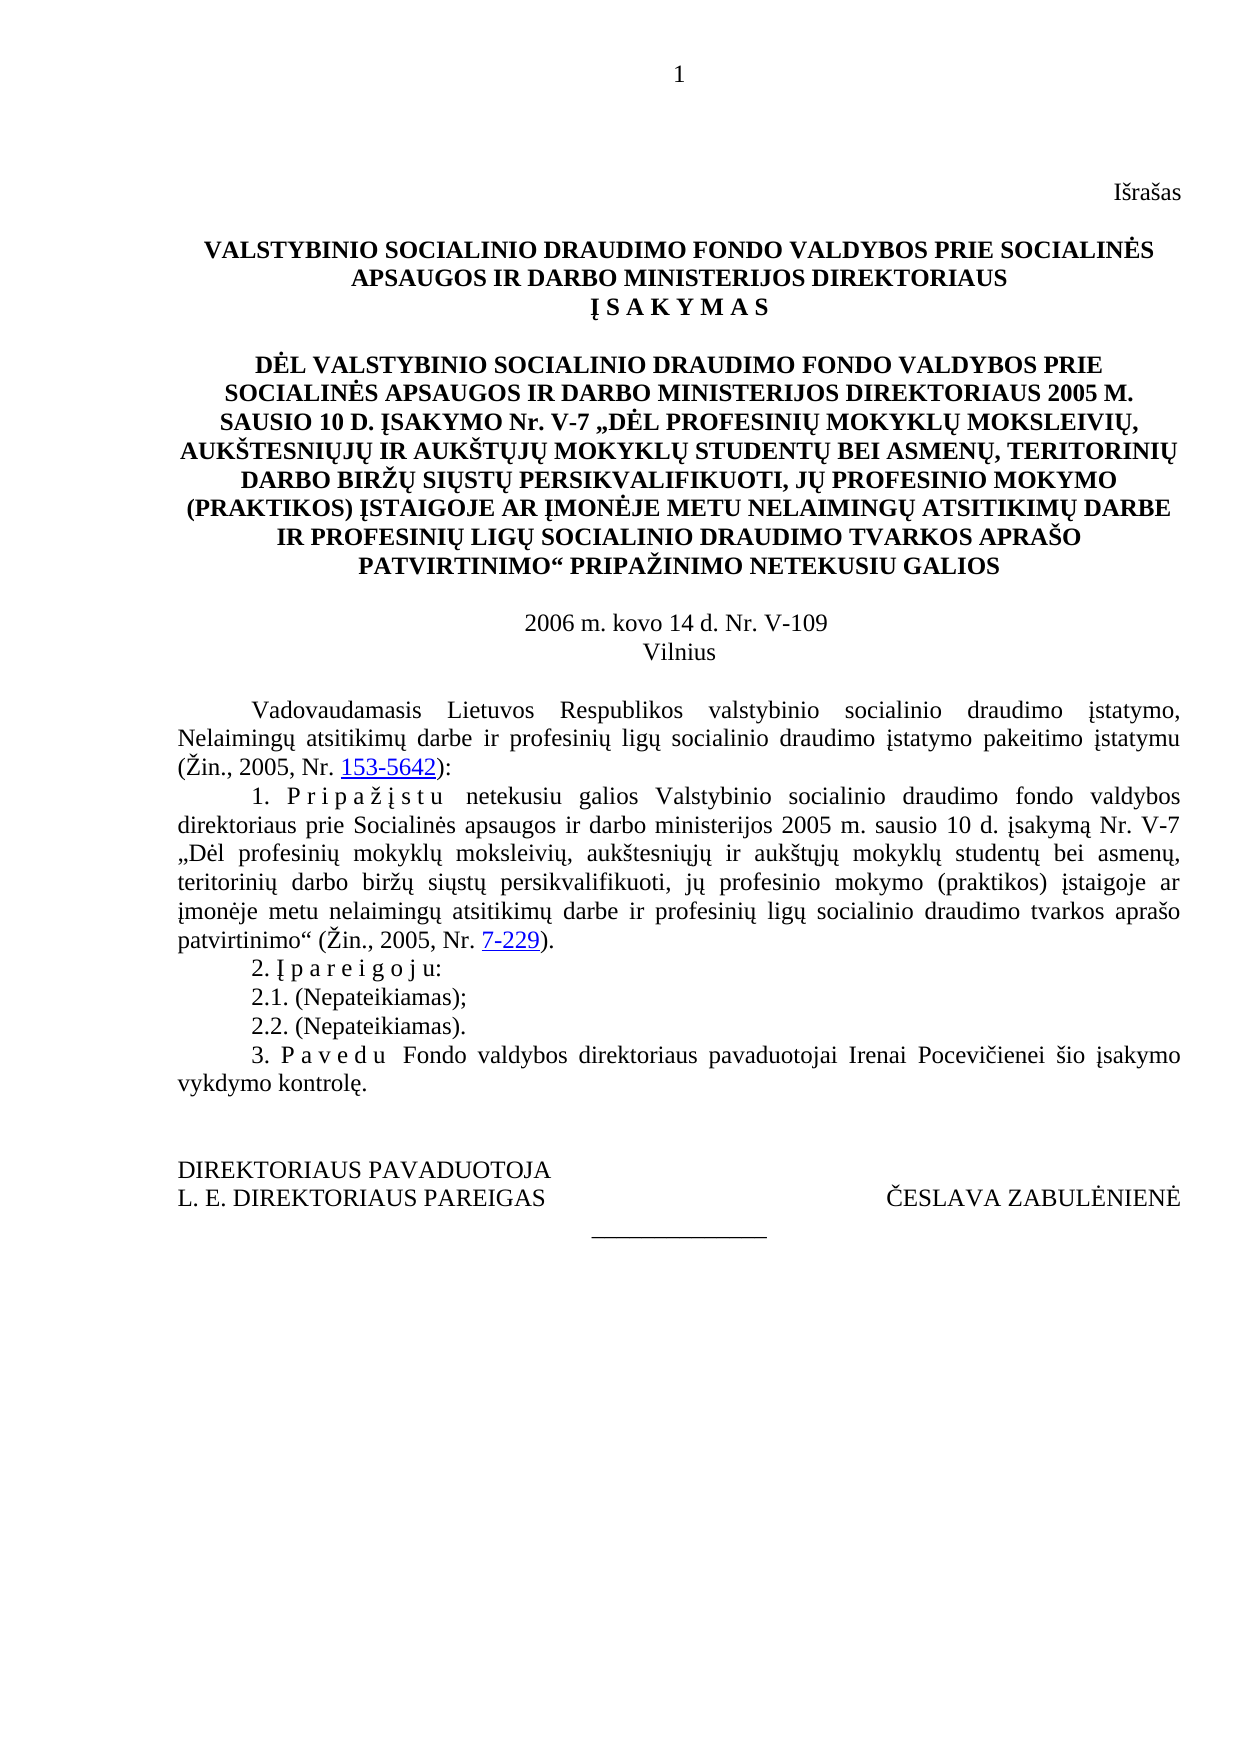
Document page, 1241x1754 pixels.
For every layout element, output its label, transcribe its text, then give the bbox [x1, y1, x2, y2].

text Išrašas [177, 177, 1181, 206]
text 1. Pripažįstu netekusiu galios Valstybinio socialinio draudimo fondo valdybos direktoriaus prie Socialinės apsaugos ir darbo ministerijos 2005 m. sausio 10 d. įsakymą Nr. V-7 „Dėl profesinių mokyklų moksleivių, aukštesniųjų ir aukštųjų mokyklų studentų bei asmenų, teritorinių darbo biržų siųstų persikvalifikuoti, jų profesinio mokymo (praktikos) įstaigoje ar įmonėje metu nelaimingų atsitikimų darbe ir profesinių ligų socialinio draudimo tvarkos aprašo patvirtinimo“ (Žin., 2005, Nr. 7-229). [177, 781, 1181, 953]
text Vilnius [177, 637, 1181, 666]
text Vadovaudamasis Lietuvos Respublikos valstybinio socialinio draudimo įstatymo, Nelaimingų atsitikimų darbe ir profesinių ligų socialinio draudimo įstatymo pakeitimo įstatymu (Žin., 2005, Nr. 153-5642): [177, 695, 1181, 781]
text L. E. DIREKTORIAUS PAREIGAS ČESLAVA ZABULĖNIENĖ [177, 1183, 1181, 1212]
text 2. Įpareigoju: [177, 953, 1181, 982]
text 3. Pavedu Fondo valdybos direktoriaus pavaduotojai Irenai Pocevičienei šio įsakymo vykdymo kontrolę. [177, 1040, 1181, 1097]
text 2.1. (Nepateikiamas); [177, 982, 1181, 1011]
text DIREKTORIAUS PAVADUOTOJA [177, 1155, 1181, 1183]
text VALSTYBINIO SOCIALINIO DRAUDIMO FONDO VALDYBOS PRIE SOCIALINĖS APSAUGOS IR DARBO MINISTERIJOS DIREKTORIAUS [177, 235, 1181, 292]
text 2.2. (Nepateikiamas). [177, 1011, 1181, 1040]
text 2006 m. kovo 14 d. Nr. V-109 [177, 608, 1181, 637]
text ĮSAKYMAS [177, 292, 1181, 321]
text DĖL VALSTYBINIO SOCIALINIO DRAUDIMO FONDO VALDYBOS PRIE SOCIALINĖS APSAUGOS IR DARBO MINISTERIJOS DIREKTORIAUS 2005 M. SAUSIO 10 D. ĮSAKYMO Nr. V-7 „DĖL PROFESINIŲ MOKYKLŲ MOKSLEIVIŲ, AUKŠTESNIŲJŲ IR AUKŠTŲJŲ MOKYKLŲ STUDENTŲ BEI ASMENŲ, TERITORINIŲ DARBO BIRŽŲ SIŲSTŲ PERSIKVALIFIKUOTI, JŲ PROFESINIO MOKYMO (PRAKTIKOS) ĮSTAIGOJE AR ĮMONĖJE METU NELAIMINGŲ ATSITIKIMŲ DARBE IR PROFESINIŲ LIGŲ SOCIALINIO DRAUDIMO TVARKOS APRAŠO PATVIRTINIMO“ PRIPAŽINIMO NETEKUSIU GALIOS [177, 350, 1181, 580]
text ______________ [177, 1212, 1181, 1241]
